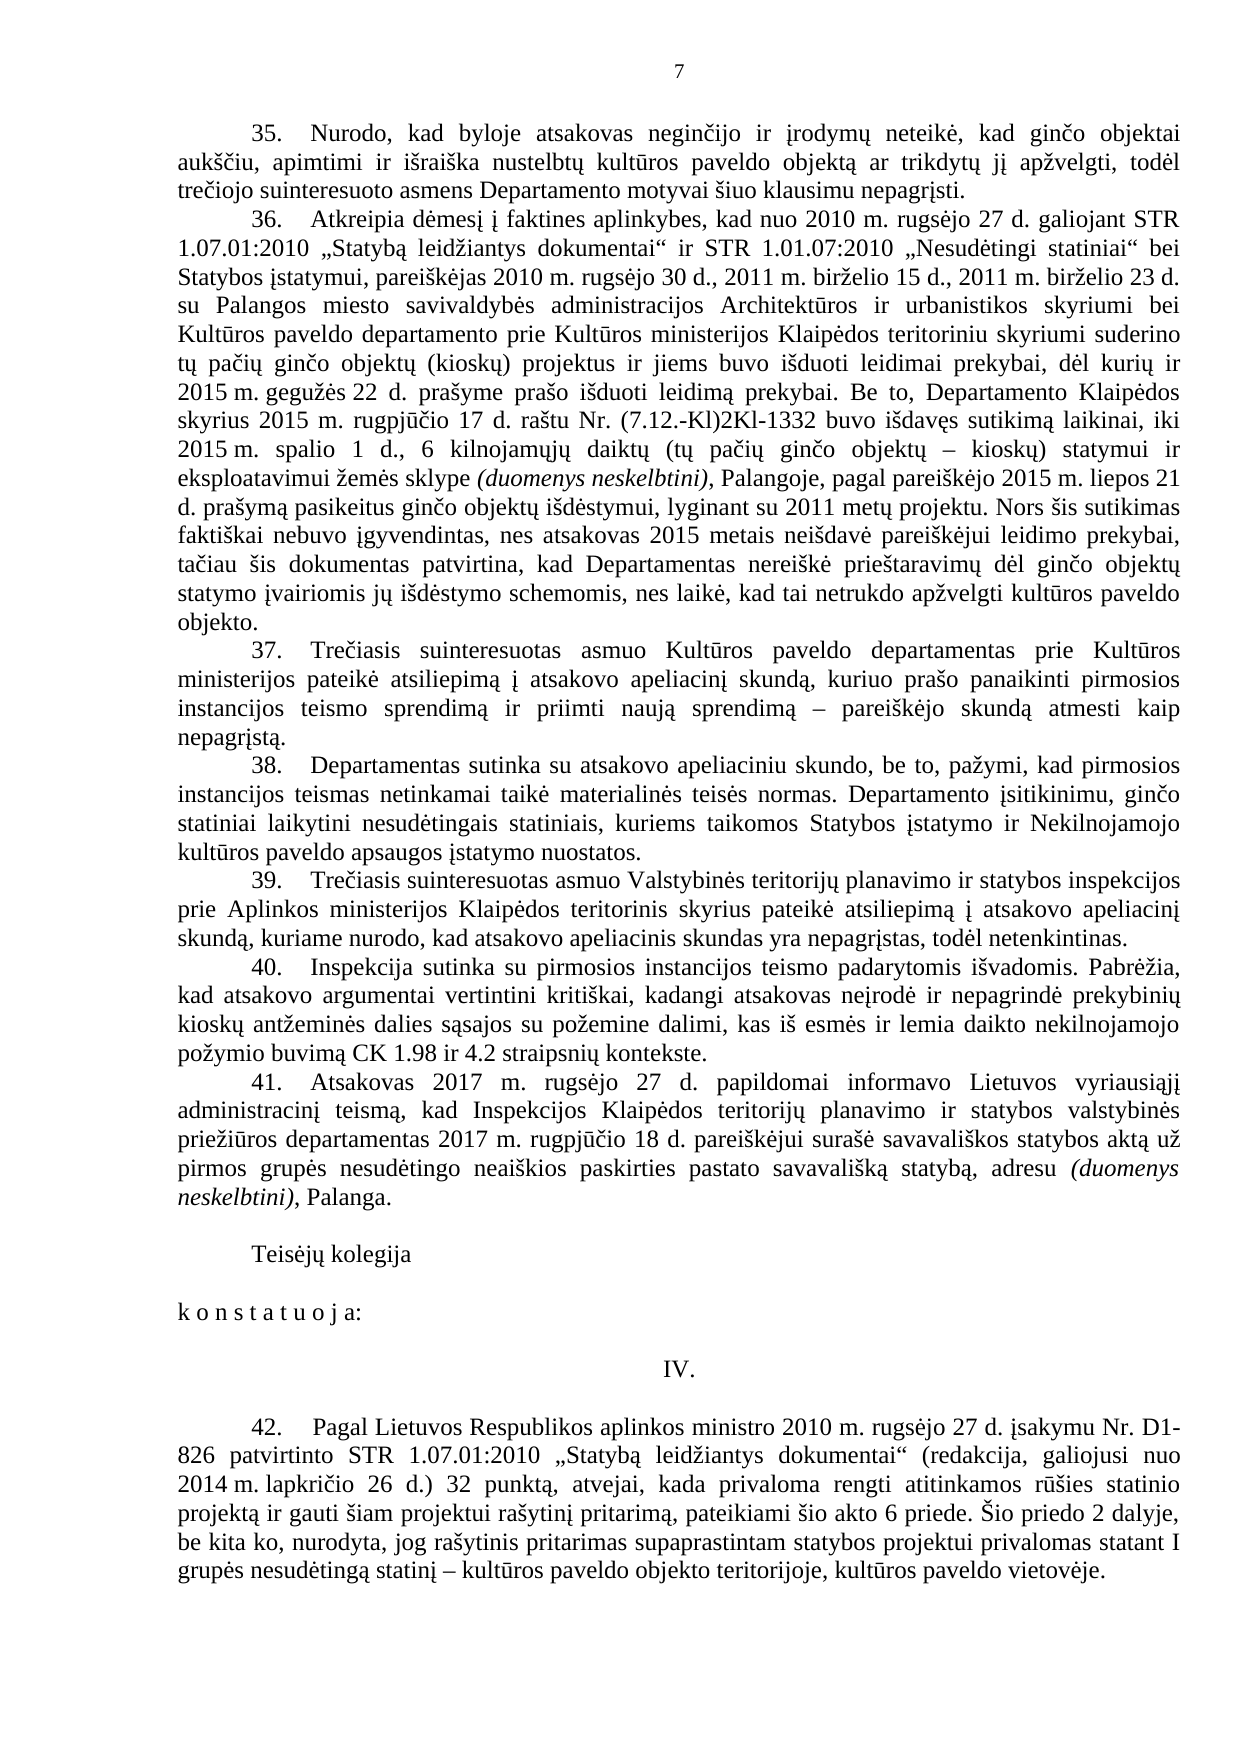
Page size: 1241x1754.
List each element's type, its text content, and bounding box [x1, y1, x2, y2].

text IV. [177, 1354, 1181, 1383]
text k o n s t a t u o j a: [177, 1297, 1181, 1326]
text 39. Trečiasis suinteresuotas asmuo Valstybinės teritorijų planavimo ir statybos inspekcijos prie Aplinkos ministerijos Klaipėdos teritorinis skyrius pateikė atsiliepimą į atsakovo apeliacinį skundą, kuriame nurodo, kad atsakovo apeliacinis skundas yra nepagrįstas, todėl netenkintinas. [177, 866, 1181, 952]
text Teisėjų kolegija [177, 1239, 1181, 1268]
text 37. Trečiasis suinteresuotas asmuo Kultūros paveldo departamentas prie Kultūros ministerijos pateikė atsiliepimą į atsakovo apeliacinį skundą, kuriuo prašo panaikinti pirmosios instancijos teismo sprendimą ir priimti naują sprendimą – pareiškėjo skundą atmesti kaip nepagrįstą. [177, 636, 1181, 751]
text 35. Nurodo, kad byloje atsakovas neginčijo ir įrodymų neteikė, kad ginčo objektai aukščiu, apimtimi ir išraiška nustelbtų kultūros paveldo objektą ar trikdytų jį apžvelgti, todėl trečiojo suinteresuoto asmens Departamento motyvai šiuo klausimu nepagrįsti. [177, 118, 1181, 204]
text 41. Atsakovas 2017 m. rugsėjo 27 d. papildomai informavo Lietuvos vyriausiąjį administracinį teismą, kad Inspekcijos Klaipėdos teritorijų planavimo ir statybos valstybinės priežiūros departamentas 2017 m. rugpjūčio 18 d. pareiškėjui surašė savavališkos statybos aktą už pirmos grupės nesudėtingo neaiškios paskirties pastato savavališką statybą, adresu (duomenys neskelbtini), Palanga. [177, 1067, 1181, 1211]
text 38. Departamentas sutinka su atsakovo apeliaciniu skundo, be to, pažymi, kad pirmosios instancijos teismas netinkamai taikė materialinės teisės normas. Departamento įsitikinimu, ginčo statiniai laikytini nesudėtingais statiniais, kuriems taikomos Statybos įstatymo ir Nekilnojamojo kultūros paveldo apsaugos įstatymo nuostatos. [177, 751, 1181, 866]
text 36. Atkreipia dėmesį į faktines aplinkybes, kad nuo 2010 m. rugsėjo 27 d. galiojant STR 1.07.01:2010 „Statybą leidžiantys dokumentai“ ir STR 1.01.07:2010 „Nesudėtingi statiniai“ bei Statybos įstatymui, pareiškėjas 2010 m. rugsėjo 30 d., 2011 m. birželio 15 d., 2011 m. birželio 23 d. su Palangos miesto savivaldybės administracijos Architektūros ir urbanistikos skyriumi bei Kultūros paveldo departamento prie Kultūros ministerijos Klaipėdos teritoriniu skyriumi suderino tų pačių ginčo objektų (kioskų) projektus ir jiems buvo išduoti leidimai prekybai, dėl kurių ir 2015 m. gegužės 22 d. prašyme prašo išduoti leidimą prekybai. Be to, Departamento Klaipėdos skyrius 2015 m. rugpjūčio 17 d. raštu Nr. (7.12.-Kl)2Kl-1332 buvo išdavęs sutikimą laikinai, iki 2015 m. spalio 1 d., 6 kilnojamųjų daiktų (tų pačių ginčo objektų – kioskų) statymui ir eksploatavimui žemės sklype (duomenys neskelbtini), Palangoje, pagal pareiškėjo 2015 m. liepos 21 d. prašymą pasikeitus ginčo objektų išdėstymui, lyginant su 2011 metų projektu. Nors šis sutikimas faktiškai nebuvo įgyvendintas, nes atsakovas 2015 metais neišdavė pareiškėjui leidimo prekybai, tačiau šis dokumentas patvirtina, kad Departamentas nereiškė prieštaravimų dėl ginčo objektų statymo įvairiomis jų išdėstymo schemomis, nes laikė, kad tai netrukdo apžvelgti kultūros paveldo objekto. [177, 204, 1181, 636]
text 40. Inspekcija sutinka su pirmosios instancijos teismo padarytomis išvadomis. Pabrėžia, kad atsakovo argumentai vertintini kritiškai, kadangi atsakovas neįrodė ir nepagrindė prekybinių kioskų antžeminės dalies sąsajos su požemine dalimi, kas iš esmės ir lemia daikto nekilnojamojo požymio buvimą CK 1.98 ir 4.2 straipsnių kontekste. [177, 952, 1181, 1067]
text 42. Pagal Lietuvos Respublikos aplinkos ministro 2010 m. rugsėjo 27 d. įsakymu Nr. D1-826 patvirtinto STR 1.07.01:2010 „Statybą leidžiantys dokumentai“ (redakcija, galiojusi nuo 2014 m. lapkričio 26 d.) 32 punktą, atvejai, kada privaloma rengti atitinkamos rūšies statinio projektą ir gauti šiam projektui rašytinį pritarimą, pateikiami šio akto 6 priede. Šio priedo 2 dalyje, be kita ko, nurodyta, jog rašytinis pritarimas supaprastintam statybos projektui privalomas statant I grupės nesudėtingą statinį – kultūros paveldo objekto teritorijoje, kultūros paveldo vietovėje. [177, 1412, 1181, 1584]
